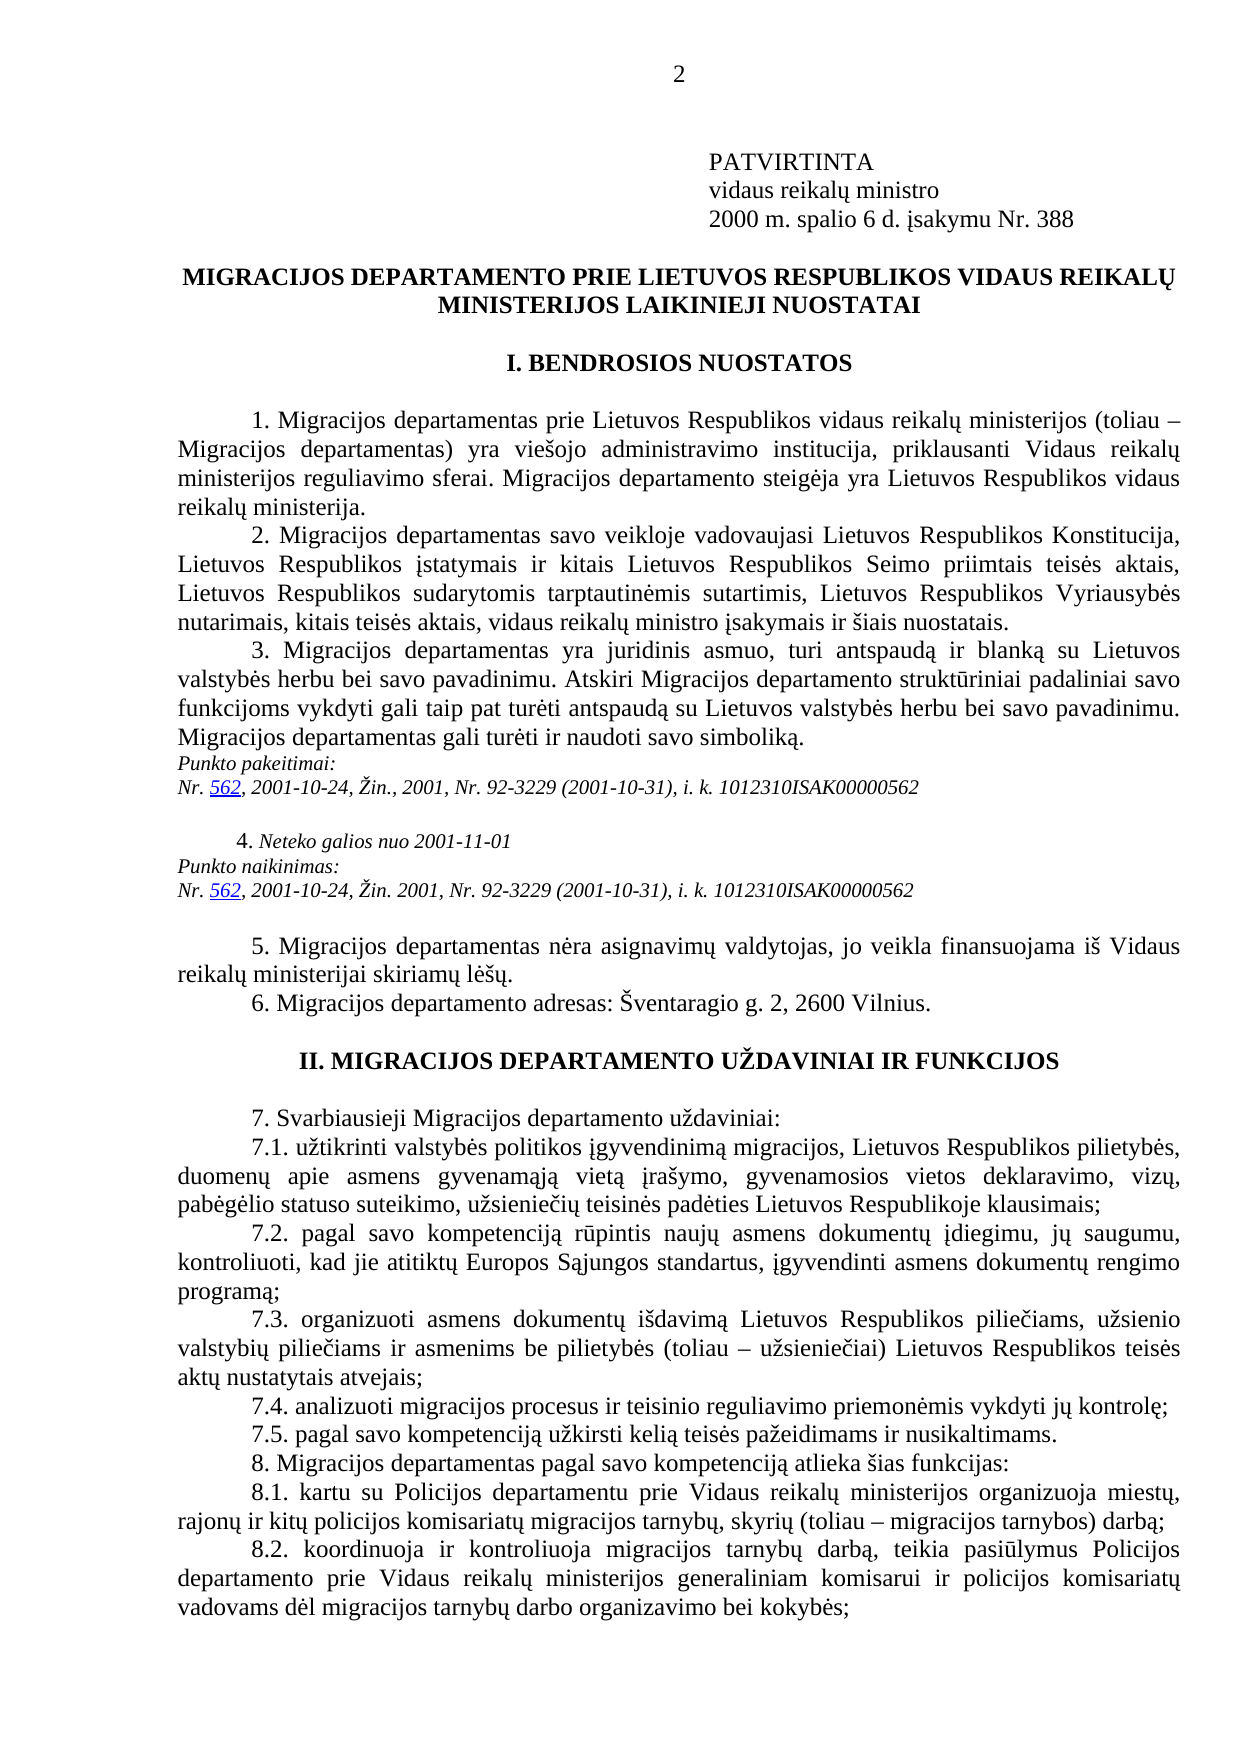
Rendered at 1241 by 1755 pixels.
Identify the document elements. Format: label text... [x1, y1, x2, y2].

text 8.2. koordinuoja ir kontroliuoja migracijos tarnybų darbą, teikia pasiūlymus Policijos departamento prie Vidaus reikalų ministerijos generaliniam komisarui ir policijos komisariatų vadovams dėl migracijos tarnybų darbo organizavimo bei kokybės; [177, 1534, 1181, 1621]
text 7.4. analizuoti migracijos procesus ir teisinio reguliavimo priemonėmis vykdyti jų kontrolę; [177, 1391, 1181, 1419]
text 4. Neteko galios nuo 2001-11-01 [177, 827, 1181, 854]
text 7.5. pagal savo kompetenciją užkirsti kelią teisės pažeidimams ir nusikaltimams. [177, 1419, 1181, 1448]
text Punkto naikinimas: [177, 854, 1181, 878]
text vidaus reikalų ministro [177, 176, 1181, 204]
text 2000 m. spalio 6 d. įsakymu Nr. 388 [177, 204, 1181, 233]
text Punkto pakeitimai: [177, 751, 1181, 775]
text 8. Migracijos departamentas pagal savo kompetenciją atlieka šias funkcijas: [177, 1448, 1181, 1477]
text PATVIRTINTA [177, 147, 1181, 176]
text 2. Migracijos departamentas savo veikloje vadovaujasi Lietuvos Respublikos Konstitucija, Lietuvos Respublikos įstatymais ir kitais Lietuvos Respublikos Seimo priimtais teisės aktais, Lietuvos Respublikos sudarytomis tarptautinėmis sutartimis, Lietuvos Respublikos Vyriausybės nutarimais, kitais teisės aktais, vidaus reikalų ministro įsakymais ir šiais nuostatais. [177, 521, 1181, 636]
text 5. Migracijos departamentas nėra asignavimų valdytojas, jo veikla finansuojama iš Vidaus reikalų ministerijai skiriamų lėšų. [177, 931, 1181, 988]
text 7.2. pagal savo kompetenciją rūpintis naujų asmens dokumentų įdiegimu, jų saugumu, kontroliuoti, kad jie atitiktų Europos Sąjungos standartus, įgyvendinti asmens dokumentų rengimo programą; [177, 1218, 1181, 1304]
text 6. Migracijos departamento adresas: Šventaragio g. 2, 2600 Vilnius. [177, 988, 1181, 1017]
text MIGRACIJOS DEPARTAMENTO PRIE LIETUVOS RESPUBLIKOS VIDAUS REIKALŲ MINISTERIJOS LAIKINIEJI NUOSTATAI [177, 262, 1181, 319]
text 1. Migracijos departamentas prie Lietuvos Respublikos vidaus reikalų ministerijos (toliau – Migracijos departamentas) yra viešojo administravimo institucija, priklausanti Vidaus reikalų ministerijos reguliavimo sferai. Migracijos departamento steigėja yra Lietuvos Respublikos vidaus reikalų ministerija. [177, 406, 1181, 521]
text 3. Migracijos departamentas yra juridinis asmuo, turi antspaudą ir blanką su Lietuvos valstybės herbu bei savo pavadinimu. Atskiri Migracijos departamento struktūriniai padaliniai savo funkcijoms vykdyti gali taip pat turėti antspaudą su Lietuvos valstybės herbu bei savo pavadinimu. Migracijos departamentas gali turėti ir naudoti savo simboliką. [177, 636, 1181, 751]
text Nr. 562, 2001-10-24, Žin. 2001, Nr. 92-3229 (2001-10-31), i. k. 1012310ISAK00000562 [177, 878, 1181, 902]
text 7.1. užtikrinti valstybės politikos įgyvendinimą migracijos, Lietuvos Respublikos pilietybės, duomenų apie asmens gyvenamąją vietą įrašymo, gyvenamosios vietos deklaravimo, vizų, pabėgėlio statuso suteikimo, užsieniečių teisinės padėties Lietuvos Respublikoje klausimais; [177, 1132, 1181, 1218]
text II. MIGRACIJOS DEPARTAMENTO UŽDAVINIAI IR FUNKCIJOS [177, 1046, 1181, 1074]
text 7. Svarbiausieji Migracijos departamento uždaviniai: [177, 1103, 1181, 1132]
text 7.3. organizuoti asmens dokumentų išdavimą Lietuvos Respublikos piliečiams, užsienio valstybių piliečiams ir asmenims be pilietybės (toliau – užsieniečiai) Lietuvos Respublikos teisės aktų nustatytais atvejais; [177, 1304, 1181, 1391]
text Nr. 562, 2001-10-24, Žin., 2001, Nr. 92-3229 (2001-10-31), i. k. 1012310ISAK00000562 [177, 775, 1181, 799]
text 8.1. kartu su Policijos departamentu prie Vidaus reikalų ministerijos organizuoja miestų, rajonų ir kitų policijos komisariatų migracijos tarnybų, skyrių (toliau – migracijos tarnybos) darbą; [177, 1477, 1181, 1534]
text I. BENDROSIOS NUOSTATOS [177, 348, 1181, 377]
